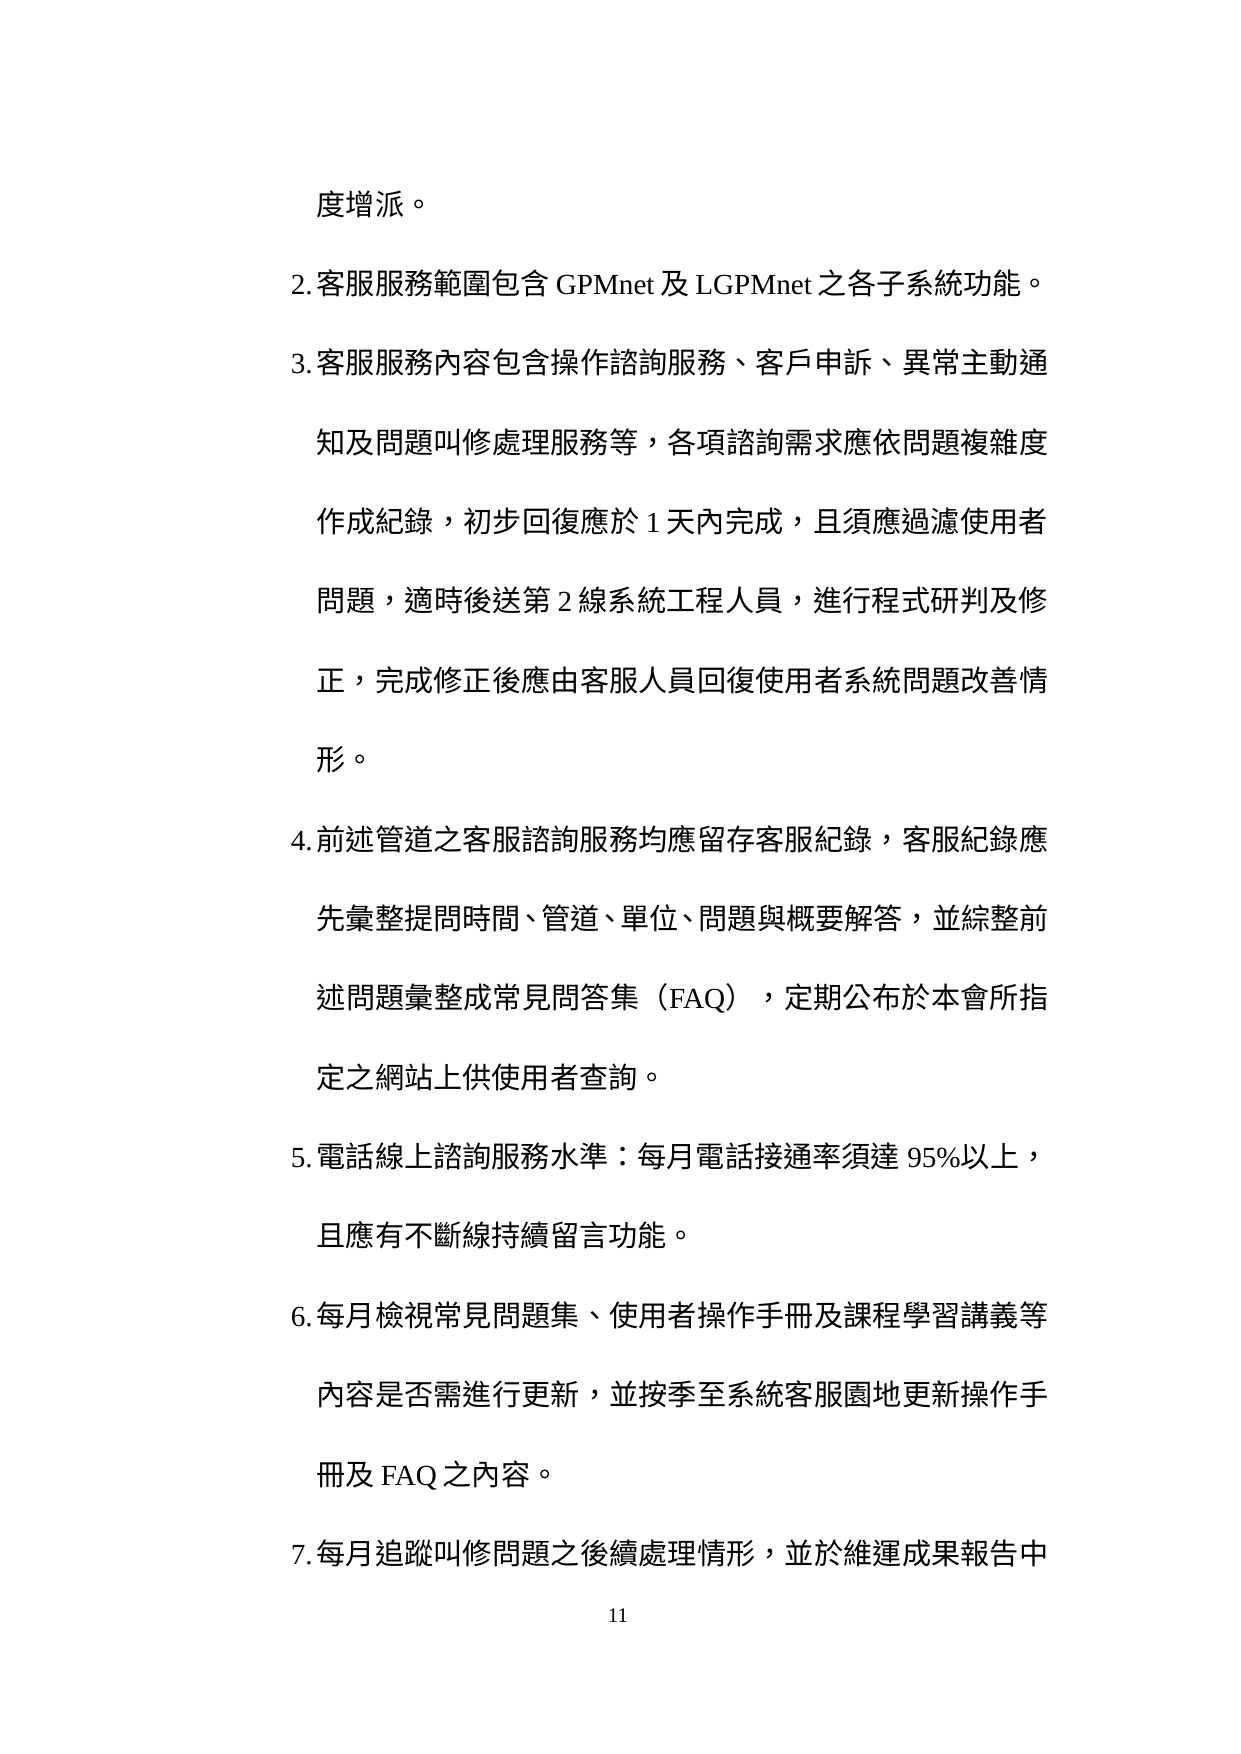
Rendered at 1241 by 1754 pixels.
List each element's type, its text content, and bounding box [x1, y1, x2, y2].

list 前述管道之客服諮詢服務均應留存客服紀錄，客服紀錄應先彙整提問時間、管道、單位、問題與概要解答，並綜整前述問題彙整成常見問答集（FAQ），定期公布於本會所指定之網站上供使用者查詢。 [291, 798, 1048, 1115]
list 每月追蹤叫修問題之後續處理情形，並於維運成果報告中摘述。 [291, 1512, 1048, 1591]
list 客服服務內容包含操作諮詢服務、客戶申訴、異常主動通知及問題叫修處理服務等，各項諮詢需求應依問題複雜度作成紀錄，初步回復應於1天內完成，且須應過濾使用者問題，適時後送第2線系統工程人員，進行程式研判及修正，完成修正後應由客服人員回復使用者系統問題改善情形。 [291, 321, 1048, 798]
list 度增派。 [291, 163, 1048, 242]
list 客服服務範圍包含GPMnet及LGPMnet之各子系統功能。 [291, 242, 1048, 321]
list 電話線上諮詢服務水準：每月電話接通率須達95%以上，且應有不斷線持續留言功能。 [291, 1115, 1048, 1274]
list 每月檢視常見問題集、使用者操作手冊及課程學習講義等內容是否需進行更新，並按季至系統客服園地更新操作手冊及FAQ之內容。 [291, 1274, 1048, 1512]
